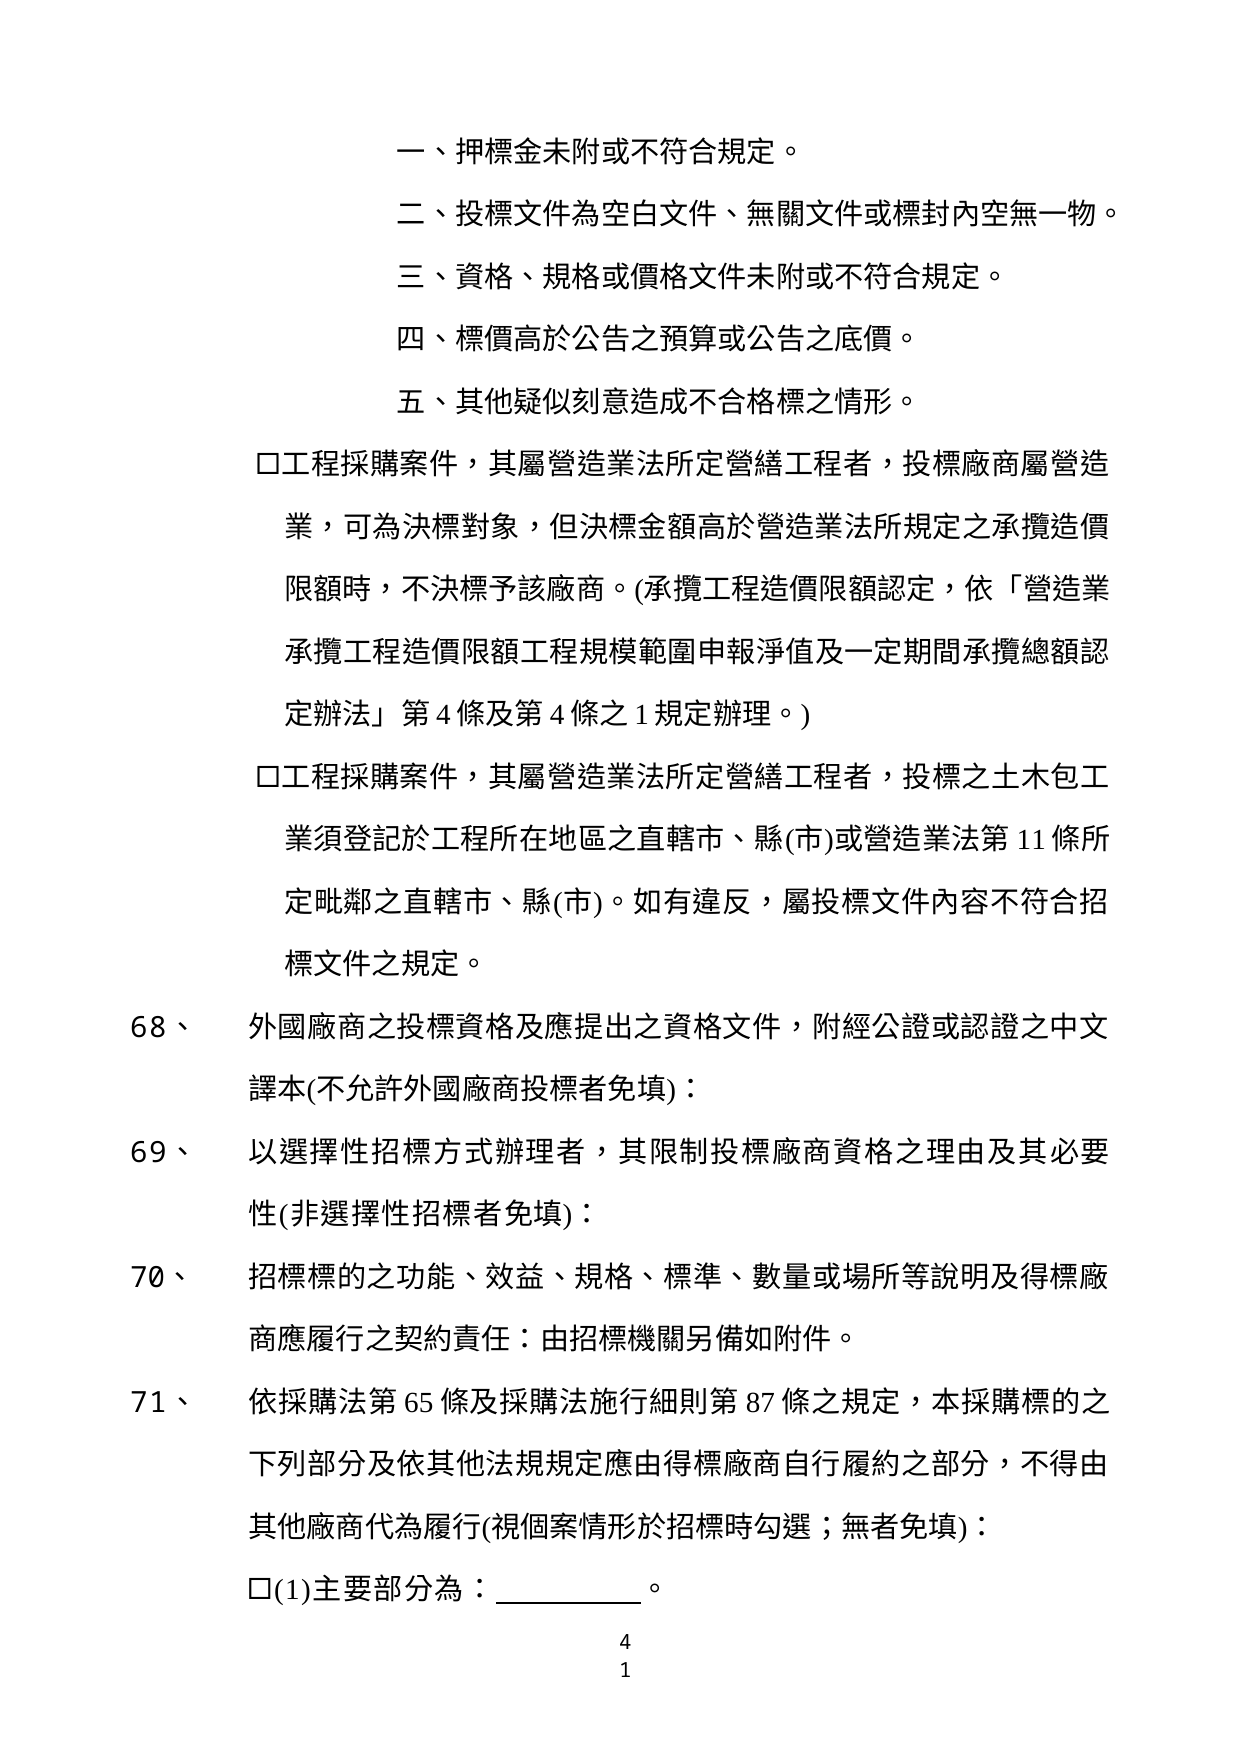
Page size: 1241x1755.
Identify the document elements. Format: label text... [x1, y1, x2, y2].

text (1)主要部分為： 。 [130, 1545, 1110, 1608]
text 一、押標金未附或不符合規定。 [397, 108, 1110, 170]
list 外國廠商之投標資格及應提出之資格文件，附經公證或認證之中文譯本(不允許外國廠商投標者免填)： [130, 983, 1110, 1108]
text 三、資格、規格或價格文件未附或不符合規定。 [397, 233, 1110, 295]
list 依採購法第65條及採購法施行細則第87條之規定，本採購標的之下列部分及依其他法規規定應由得標廠商自行履約之部分，不得由其他廠商代為履行(視個案情形於招標時勾選；無者免填)： [130, 1358, 1110, 1545]
text 五、其他疑似刻意造成不合格標之情形。 [397, 358, 1110, 420]
text 二、投標文件為空白文件、無關文件或標封內空無一物。 [397, 170, 1110, 233]
list 以選擇性招標方式辦理者，其限制投標廠商資格之理由及其必要性(非選擇性招標者免填)： [130, 1108, 1110, 1233]
text 工程採購案件，其屬營造業法所定營繕工程者，投標廠商屬營造業，可為決標對象，但決標金額高於營造業法所規定之承攬造價限額時，不決標予該廠商。(承攬工程造價限額認定，依「營造業承攬工程造價限額工程規模範圍申報淨值及一定期間承攬總額認定辦法」第4條及第4條之1規定辦理。) [255, 420, 1110, 733]
text 四、標價高於公告之預算或公告之底價。 [397, 295, 1110, 358]
text 工程採購案件，其屬營造業法所定營繕工程者，投標之土木包工業須登記於工程所在地區之直轄市、縣(市)或營造業法第11條所定毗鄰之直轄市、縣(市)。如有違反，屬投標文件內容不符合招標文件之規定。 [255, 733, 1110, 983]
list 招標標的之功能、效益、規格、標準、數量或場所等說明及得標廠商應履行之契約責任：由招標機關另備如附件。 [130, 1233, 1110, 1358]
